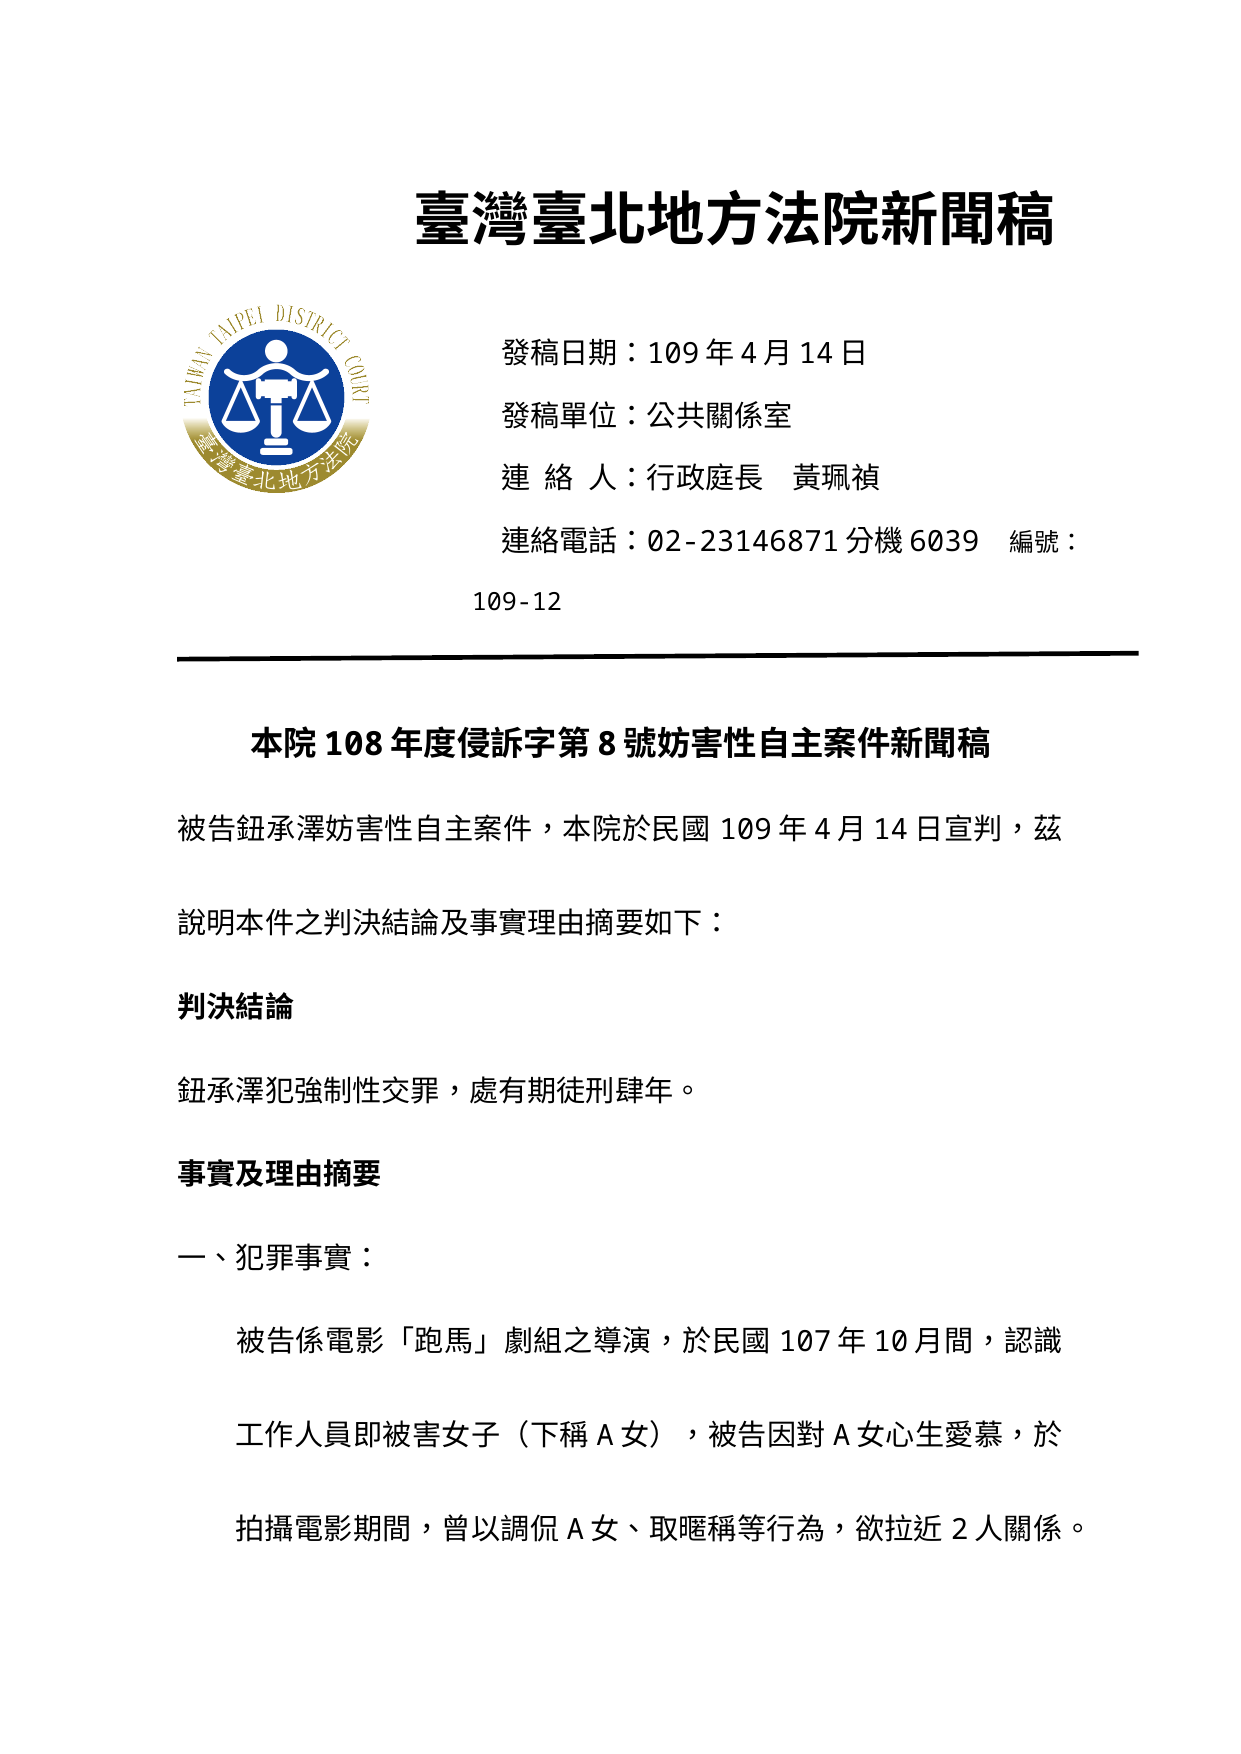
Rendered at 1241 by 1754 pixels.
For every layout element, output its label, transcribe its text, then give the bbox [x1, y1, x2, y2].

table_header [161, 142, 410, 622]
table_header 臺灣臺北地方法院新聞稿 發稿日期：109年4月14日 發稿單位：公共關係室 連 絡 人：行政庭長 黃珮禎 連絡電話：02-23146871分機6039 編號：109-12 [410, 142, 1120, 622]
text 被告係電影「跑馬」劇組之導演，於民國107年10月間，認識工作人員即被害女子（下稱A女），被告因對A女心生愛慕，於拍攝電影期間，曾以調侃A女、取暱稱等行為，欲拉近2人關係。107年11月23日被告通知A女之主管林OO取消該日原訂之會議，惟邀請林OO帶同A女至被告住處參加私人聚會，林OO為與被告討論電影美術設定資料，即帶同A女至被告住處參與聚會。嗣於同日晚間9時許，其餘賓客先行離去，僅餘林OO及A女在場，林OO為製造被告與A女獨處之機會，遂獨自離開，屋內僅餘被告與A女閒聊，迄至同日凌晨0時30分許，被告先要求A女自所坐之地板椅墊起身至被告所在之沙發，並主動靠近A女身旁，再以手撫摸A女頭髮及背部，致A女驚懼不知所措，被告趁機基於強制性交之犯意，壓制A女，加以親吻，再扯下A女之內外褲，以手指插入A女陰道之方式，強行對A女為性交行為。 [235, 1297, 1063, 1547]
text 被告鈕承澤妨害性自主案件，本院於民國109年4月14日宣判，茲說明本件之判決結論及事實理由摘要如下： [177, 786, 1063, 942]
text 判決結論 [177, 963, 1063, 1025]
text 本院108年度侵訴字第8號妨害性自主案件新聞稿 [177, 699, 1063, 761]
text 事實及理由摘要 [177, 1130, 1063, 1193]
text 鈕承澤犯強制性交罪，處有期徒刑肆年。 [177, 1047, 1063, 1109]
text 一、犯罪事實： [177, 1214, 1063, 1276]
